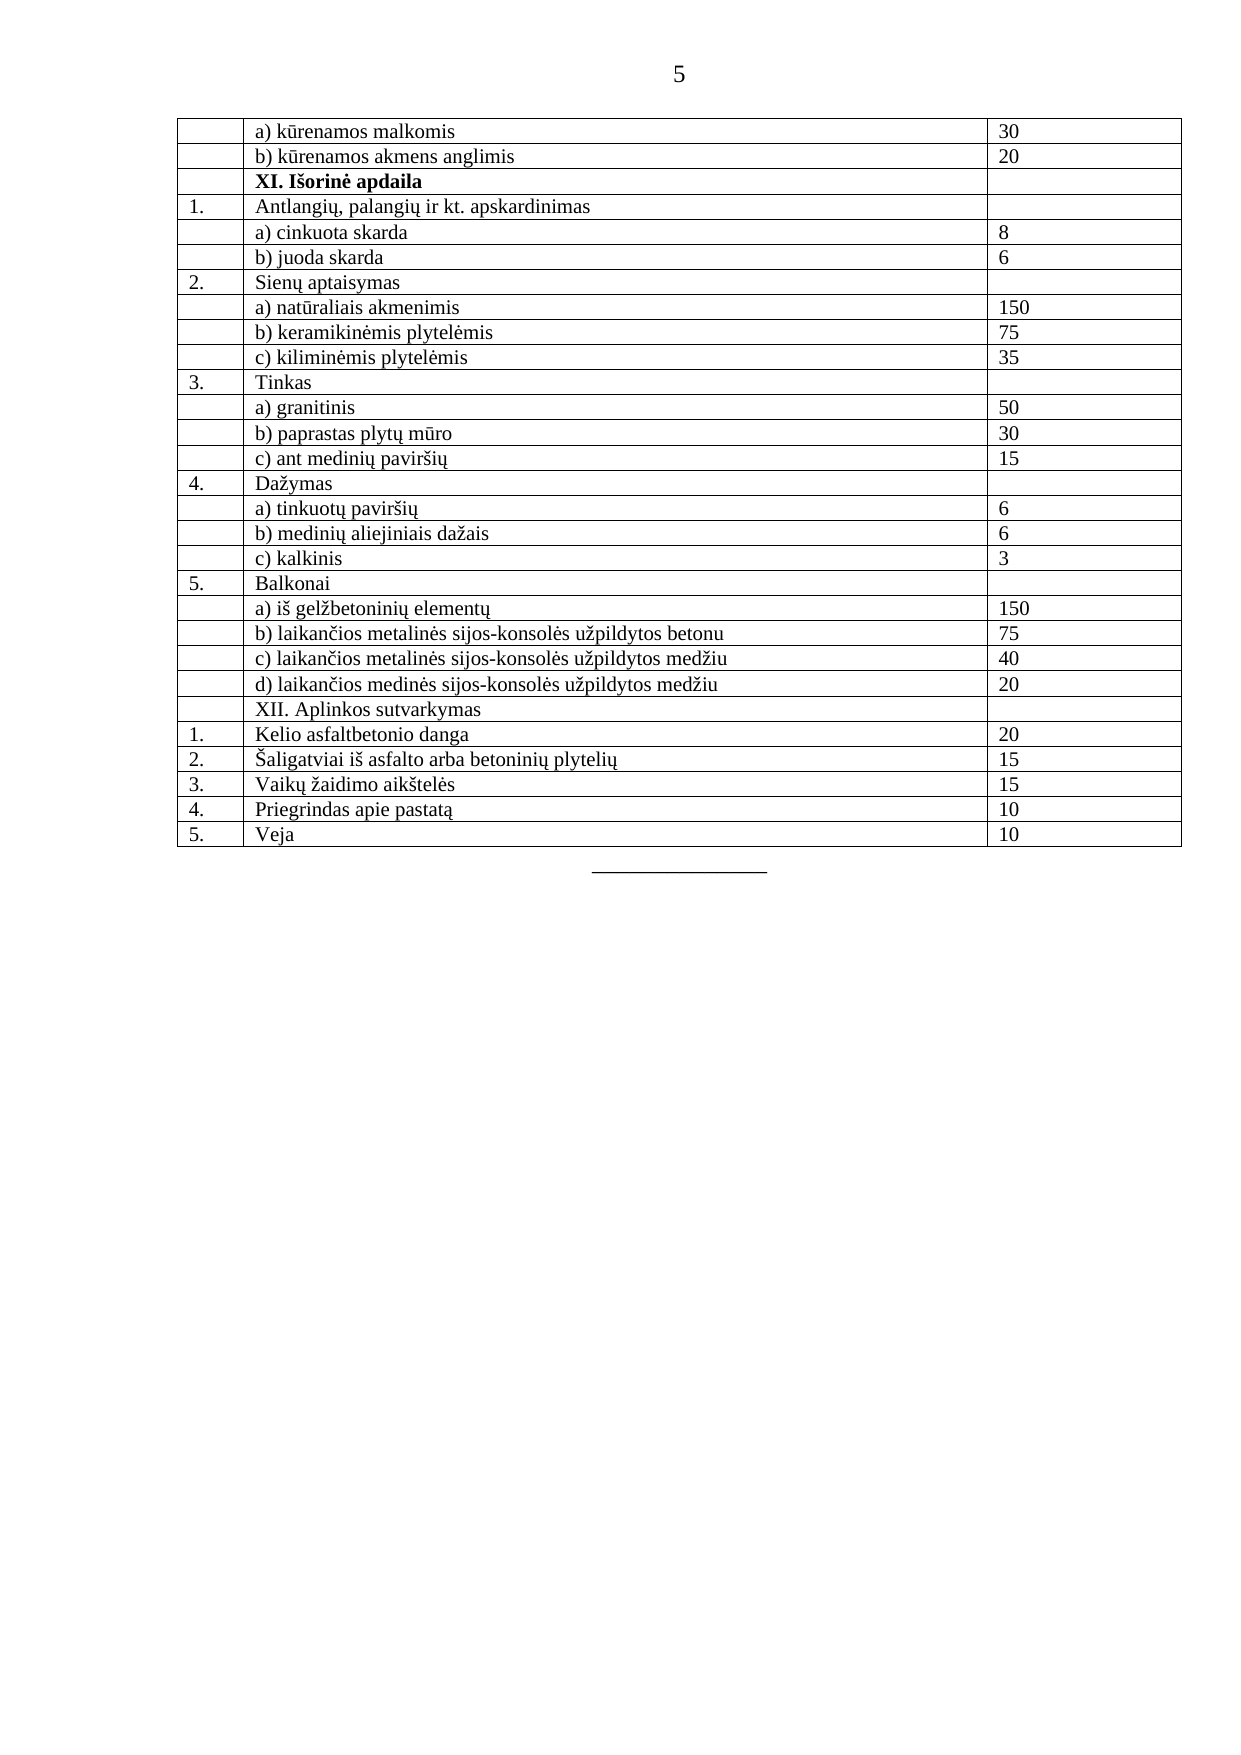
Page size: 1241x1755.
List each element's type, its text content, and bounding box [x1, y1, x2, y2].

table_cell c) ant medinių paviršių [244, 446, 987, 469]
table_cell a) kūrenamos malkomis [244, 119, 987, 143]
table_cell 3. [178, 370, 243, 394]
table_cell 5. [178, 571, 243, 595]
table_cell a) cinkuota skarda [244, 220, 987, 244]
table_cell [178, 119, 243, 143]
table_cell Antlangių, palangių ir kt. apskardinimas [244, 195, 987, 218]
table_cell [988, 697, 1181, 721]
table_cell 50 [988, 395, 1181, 419]
table_cell 40 [988, 646, 1181, 670]
table_cell b) medinių aliejiniais dažais [244, 521, 987, 545]
table_cell [988, 195, 1181, 218]
table_cell 8 [988, 220, 1181, 244]
table_cell Šaligatviai iš asfalto arba betoninių plytelių [244, 747, 987, 771]
table_cell 150 [988, 596, 1181, 620]
table_cell 1. [178, 195, 243, 218]
table_cell 35 [988, 345, 1181, 369]
table_cell b) laikančios metalinės sijos-konsolės užpildytos betonu [244, 621, 987, 645]
table_cell 5. [178, 822, 243, 846]
table_cell [178, 621, 243, 645]
table_cell [178, 320, 243, 344]
table_cell 3. [178, 772, 243, 796]
table_cell Veja [244, 822, 987, 846]
table_cell [178, 546, 243, 570]
table_cell [988, 169, 1181, 193]
table_cell 1. [178, 722, 243, 746]
table_cell 10 [988, 822, 1181, 846]
table_cell c) kalkinis [244, 546, 987, 570]
table_cell 10 [988, 797, 1181, 821]
text ______________ [177, 847, 1181, 876]
table_cell Vaikų žaidimo aikštelės [244, 772, 987, 796]
table_cell d) laikančios medinės sijos-konsolės užpildytos medžiu [244, 671, 987, 696]
table_cell 6 [988, 496, 1181, 520]
table_cell 2. [178, 747, 243, 771]
table_cell b) keramikinėmis plytelėmis [244, 320, 987, 344]
table_cell XII. Aplinkos sutvarkymas [244, 697, 987, 721]
table_cell XI. Išorinė apdaila [244, 169, 987, 193]
table_cell a) granitinis [244, 395, 987, 419]
table_cell 6 [988, 245, 1181, 269]
table_cell 2. [178, 270, 243, 294]
table_cell c) kiliminėmis plytelėmis [244, 345, 987, 369]
table_cell 15 [988, 747, 1181, 771]
table_cell [178, 220, 243, 244]
table_cell [178, 596, 243, 620]
table_cell [988, 471, 1181, 495]
table_cell [178, 345, 243, 369]
table_cell [178, 496, 243, 520]
table_cell 15 [988, 772, 1181, 796]
table_cell Tinkas [244, 370, 987, 394]
table_cell a) natūraliais akmenimis [244, 295, 987, 319]
table_cell 6 [988, 521, 1181, 545]
table_cell [988, 571, 1181, 595]
table_cell 3 [988, 546, 1181, 570]
table_cell [178, 671, 243, 696]
table_cell c) laikančios metalinės sijos-konsolės užpildytos medžiu [244, 646, 987, 670]
table_cell 15 [988, 446, 1181, 469]
table_cell 75 [988, 320, 1181, 344]
table_cell [178, 420, 243, 444]
table_cell Dažymas [244, 471, 987, 495]
table_cell 4. [178, 797, 243, 821]
table_cell b) kūrenamos akmens anglimis [244, 144, 987, 168]
table_cell [178, 169, 243, 193]
table_cell 4. [178, 471, 243, 495]
table_cell Kelio asfaltbetonio danga [244, 722, 987, 746]
table_cell Sienų aptaisymas [244, 270, 987, 294]
table_cell [178, 245, 243, 269]
table_cell b) paprastas plytų mūro [244, 420, 987, 444]
table_cell 150 [988, 295, 1181, 319]
table_cell b) juoda skarda [244, 245, 987, 269]
table_cell 30 [988, 119, 1181, 143]
table_cell [988, 270, 1181, 294]
table_cell a) tinkuotų paviršių [244, 496, 987, 520]
table_cell [178, 446, 243, 469]
table_cell 20 [988, 144, 1181, 168]
table_cell Priegrindas apie pastatą [244, 797, 987, 821]
table_cell [178, 295, 243, 319]
table_cell a) iš gelžbetoninių elementų [244, 596, 987, 620]
table_cell Balkonai [244, 571, 987, 595]
table_cell [178, 395, 243, 419]
table_cell 75 [988, 621, 1181, 645]
table_cell 20 [988, 722, 1181, 746]
table_cell 30 [988, 420, 1181, 444]
table_cell [178, 144, 243, 168]
table_cell 20 [988, 671, 1181, 696]
table_cell [988, 370, 1181, 394]
table_cell [178, 521, 243, 545]
table_cell [178, 646, 243, 670]
table_cell [178, 697, 243, 721]
